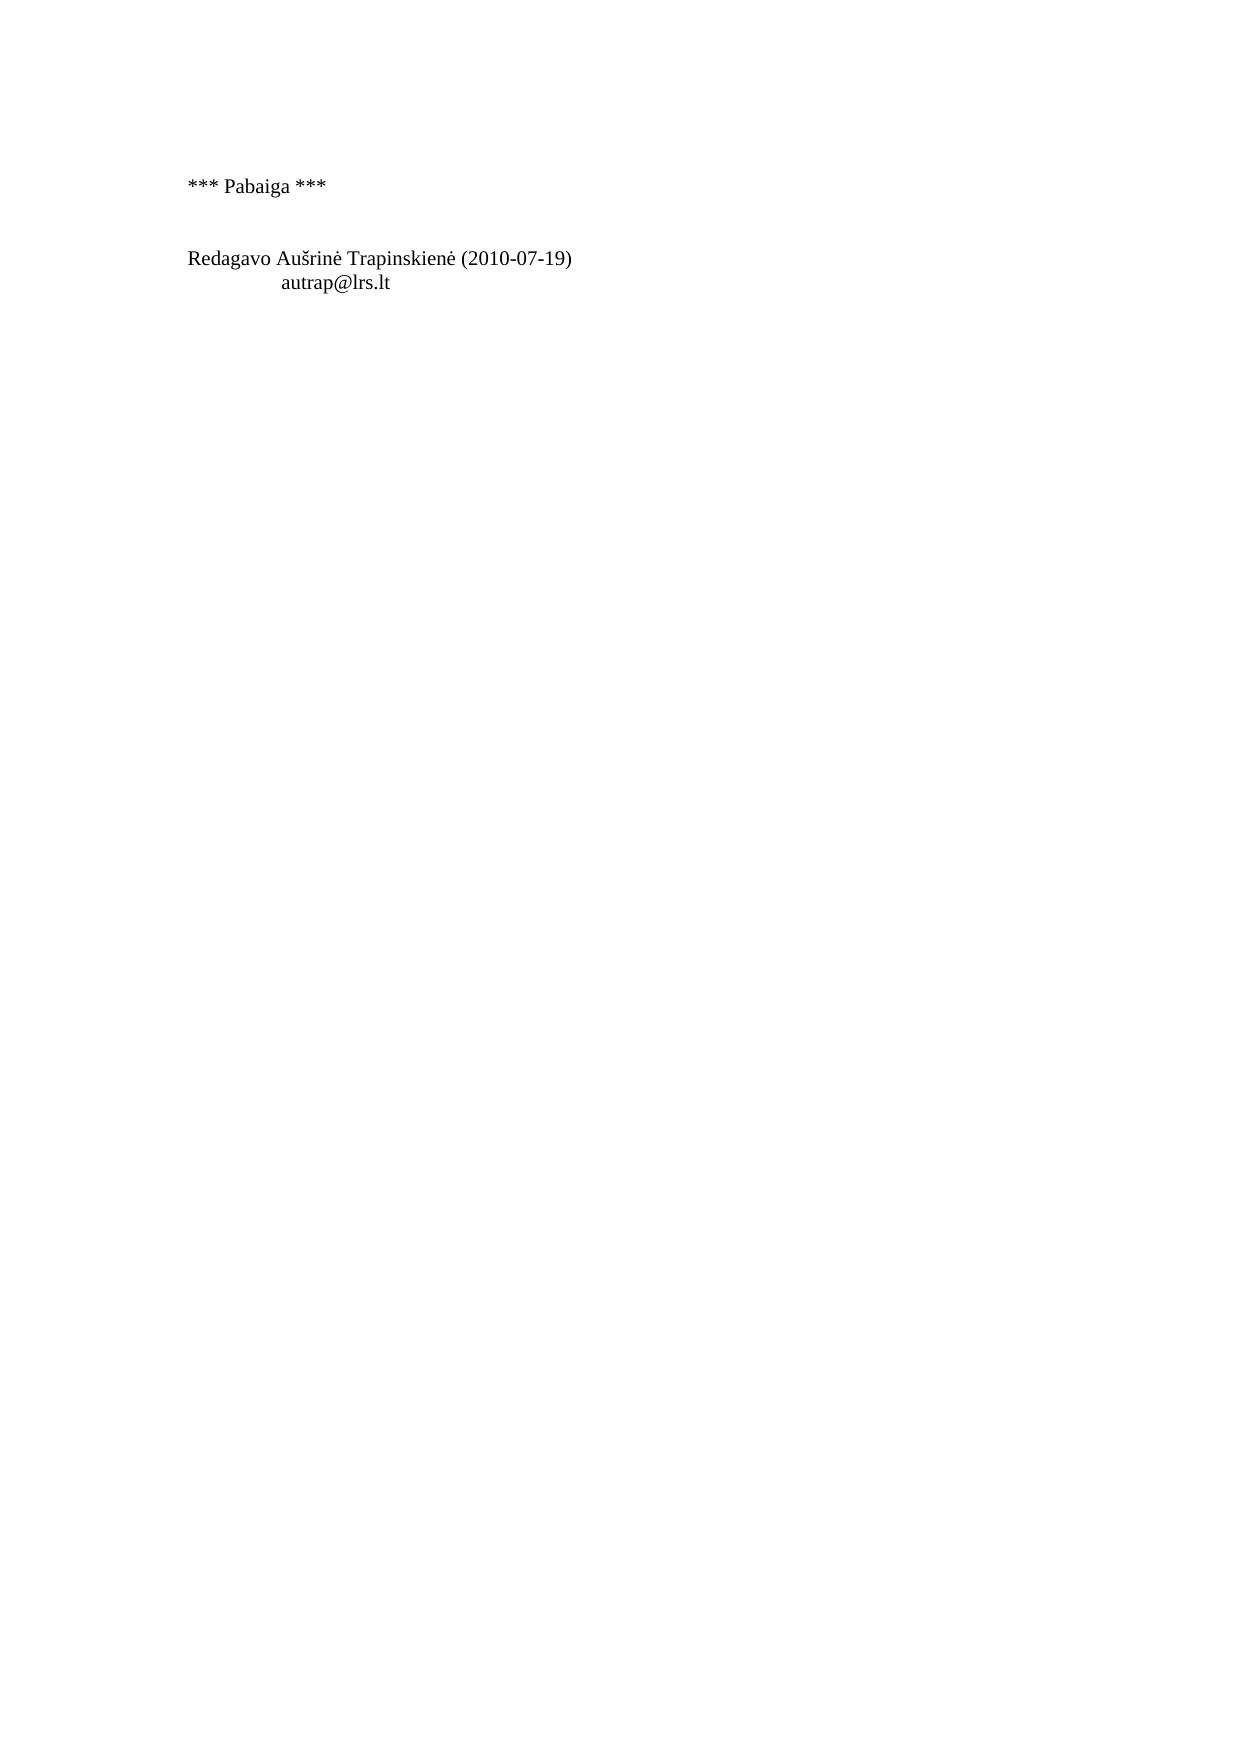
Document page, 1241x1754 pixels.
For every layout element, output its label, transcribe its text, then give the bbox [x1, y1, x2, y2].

text Redagavo Aušrinė Trapinskienė (2010-07-19) [187, 246, 1053, 270]
text *** Pabaiga *** [187, 174, 1053, 198]
text autrap@lrs.lt [187, 270, 1053, 294]
